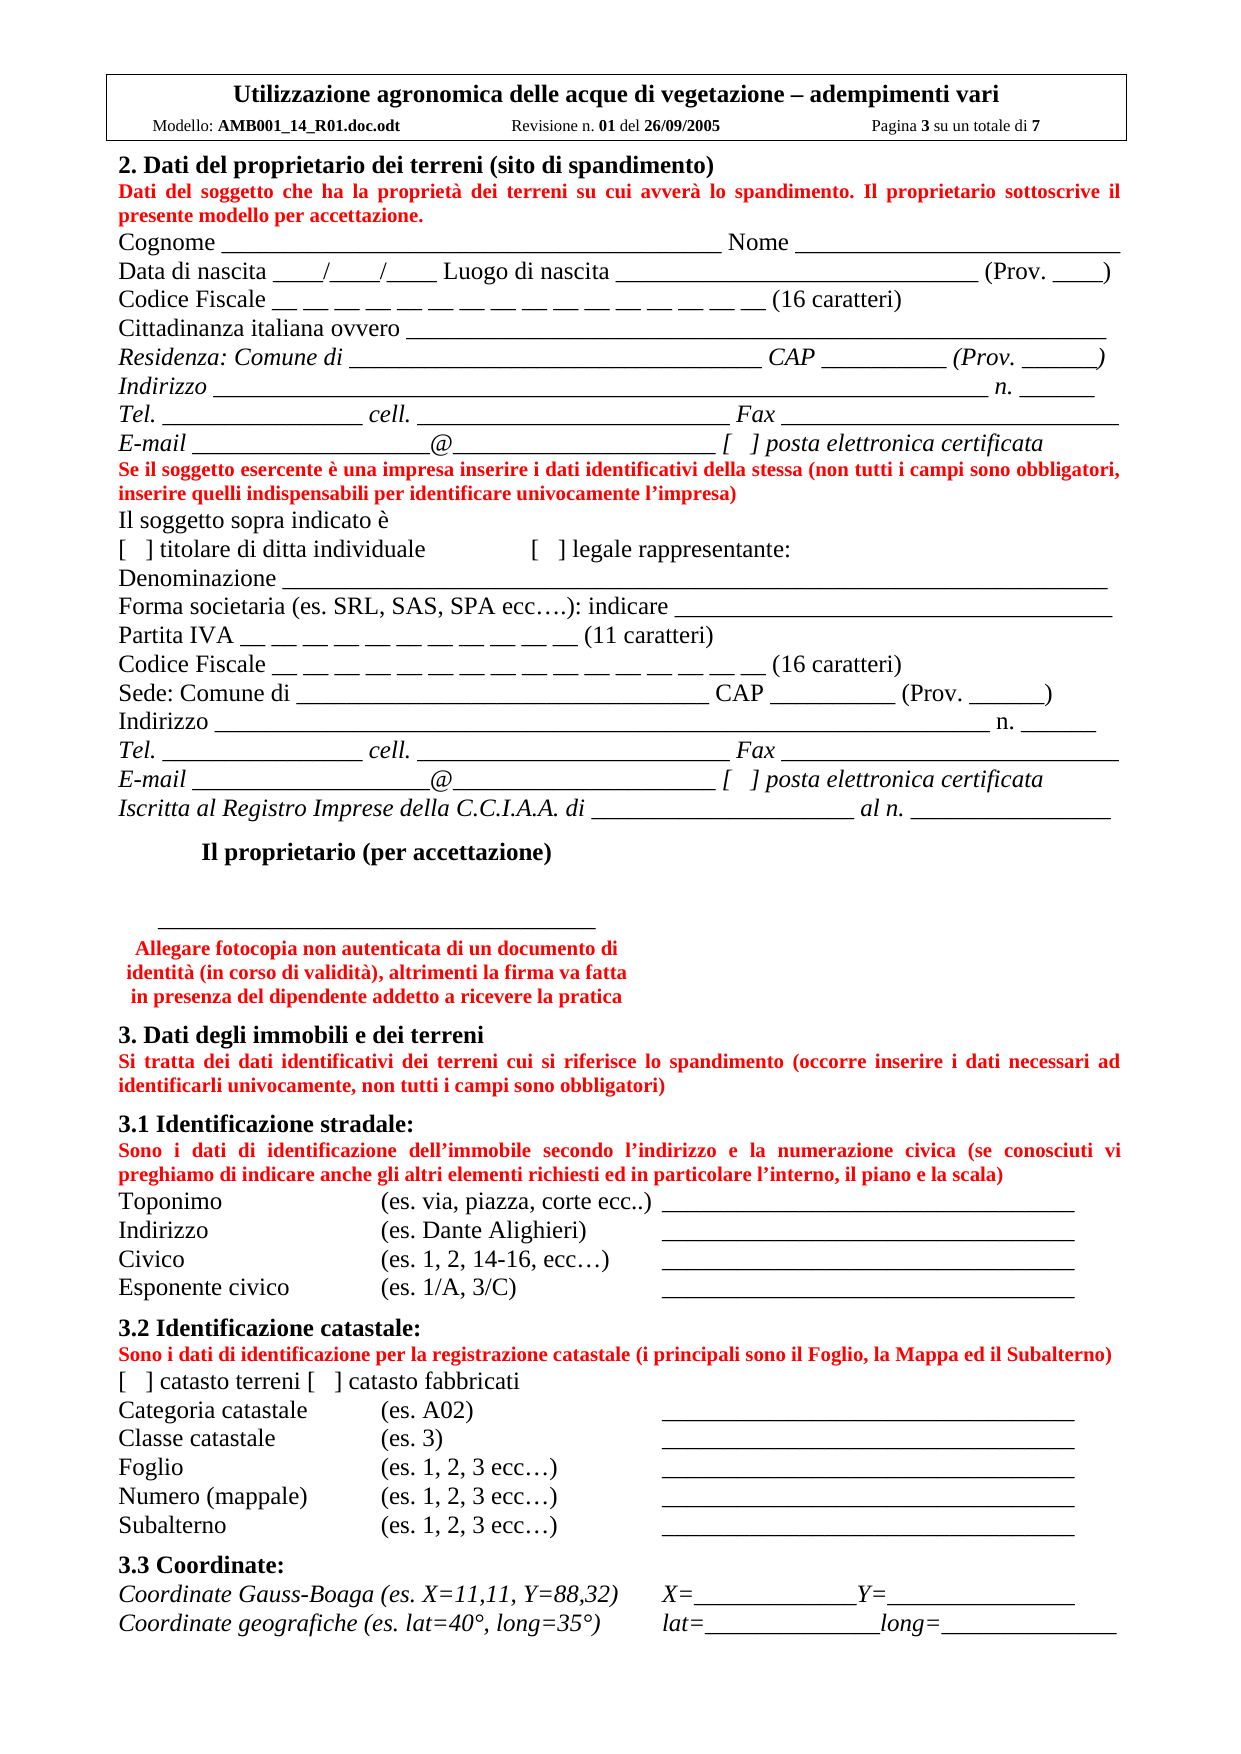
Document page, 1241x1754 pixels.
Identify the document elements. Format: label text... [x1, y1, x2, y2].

text Cittadinanza italiana ovvero ________________________________________________________ [118, 313, 1122, 342]
text Dati del soggetto che ha la proprietà dei terreni su cui avverà lo spandimento. Il proprietario sottoscrive il presente modello per accettazione. [118, 179, 1122, 227]
text Indirizzo (es. Dante Alighieri) _________________________________ [118, 1215, 1122, 1244]
text Codice Fiscale __ __ __ __ __ __ __ __ __ __ __ __ __ __ __ __ (16 caratteri) [118, 284, 1122, 313]
text Sono i dati di identificazione dell’immobile secondo l’indirizzo e la numerazione civica (se conosciuti vi preghiamo di indicare anche gli altri elementi richiesti ed in particolare l’interno, il piano e la scala) [118, 1138, 1122, 1186]
subtitle Coordinate Gauss-Boaga (es. X=11,11, Y=88,32) X=_____________Y=_______________ [118, 1579, 1122, 1608]
text Tel. ________________ cell. _________________________ Fax ___________________________ [118, 399, 1122, 428]
text 2. Dati del proprietario dei terreni (sito di spandimento) [118, 150, 1122, 179]
table_cell Allegare fotocopia non autenticata di un documento di identità (in corso di validità), altrimenti la firma va fatta in presenza del dipendente addetto a ricevere la pratica [118, 932, 635, 1008]
text Sono i dati di identificazione per la registrazione catastale (i principali sono il Foglio, la Mappa ed il Subalterno) [118, 1342, 1122, 1366]
text Codice Fiscale __ __ __ __ __ __ __ __ __ __ __ __ __ __ __ __ (16 caratteri) [118, 649, 1122, 678]
text Indirizzo ______________________________________________________________ n. ______ [118, 706, 1122, 735]
text [ ] titolare di ditta individuale [ ] legale rappresentante: [118, 534, 1122, 563]
text E-mail ___________________@_____________________ [ ] posta elettronica certificata [118, 764, 1122, 793]
table_header Il proprietario (per accettazione) ___________________________________ [118, 833, 635, 932]
text Esponente civico (es. 1/A, 3/C) _________________________________ [118, 1272, 1122, 1301]
text Toponimo (es. via, piazza, corte ecc..) _________________________________ [118, 1186, 1122, 1215]
text Partita IVA __ __ __ __ __ __ __ __ __ __ __ (11 caratteri) [118, 620, 1122, 649]
text Civico (es. 1, 2, 14-16, ecc…) _________________________________ [118, 1244, 1122, 1272]
text Indirizzo ______________________________________________________________ n. ______ [118, 371, 1122, 399]
text Iscritta al Registro Imprese della C.C.I.A.A. di _____________________ al n. ________________ [118, 793, 1122, 821]
text 3. Dati degli immobili e dei terreni [118, 1020, 1122, 1049]
text [ ] catasto terreni [ ] catasto fabbricati [118, 1366, 1122, 1395]
text 3.2 Identificazione catastale: [118, 1313, 1122, 1342]
text 3.1 Identificazione stradale: [118, 1109, 1122, 1138]
text Si tratta dei dati identificativi dei terreni cui si riferisce lo spandimento (occorre inserire i dati necessari ad identificarli univocamente, non tutti i campi sono obbligatori) [118, 1049, 1122, 1097]
text Cognome ________________________________________ Nome __________________________ [118, 227, 1122, 256]
text Residenza: Comune di _________________________________ CAP __________ (Prov. ______) [118, 342, 1122, 371]
text Tel. ________________ cell. _________________________ Fax ___________________________ [118, 735, 1122, 764]
text Data di nascita ____/____/____ Luogo di nascita _____________________________ (Prov. ____) [118, 256, 1122, 284]
text Classe catastale (es. 3) _________________________________ [118, 1423, 1122, 1452]
text Denominazione __________________________________________________________________ [118, 563, 1122, 591]
text Forma societaria (es. SRL, SAS, SPA ecc….): indicare ___________________________________ [118, 591, 1122, 620]
text Categoria catastale (es. A02) _________________________________ [118, 1395, 1122, 1423]
text Foglio (es. 1, 2, 3 ecc…) _________________________________ [118, 1452, 1122, 1481]
text Subalterno (es. 1, 2, 3 ecc…) _________________________________ [118, 1510, 1122, 1538]
text Sede: Comune di _________________________________ CAP __________ (Prov. ______) [118, 678, 1122, 706]
text 3.3 Coordinate: [118, 1550, 1122, 1579]
text E-mail ___________________@_____________________ [ ] posta elettronica certificata [118, 428, 1122, 457]
text Numero (mappale) (es. 1, 2, 3 ecc…) _________________________________ [118, 1481, 1122, 1510]
text Il soggetto sopra indicato è [118, 505, 1122, 534]
text Se il soggetto esercente è una impresa inserire i dati identificativi della stessa (non tutti i campi sono obbligatori, inserire quelli indispensabili per identificare univocamente l’impresa) [118, 457, 1122, 505]
text Coordinate geografiche (es. lat=40°, long=35°) lat=______________long=______________ [118, 1608, 1122, 1637]
